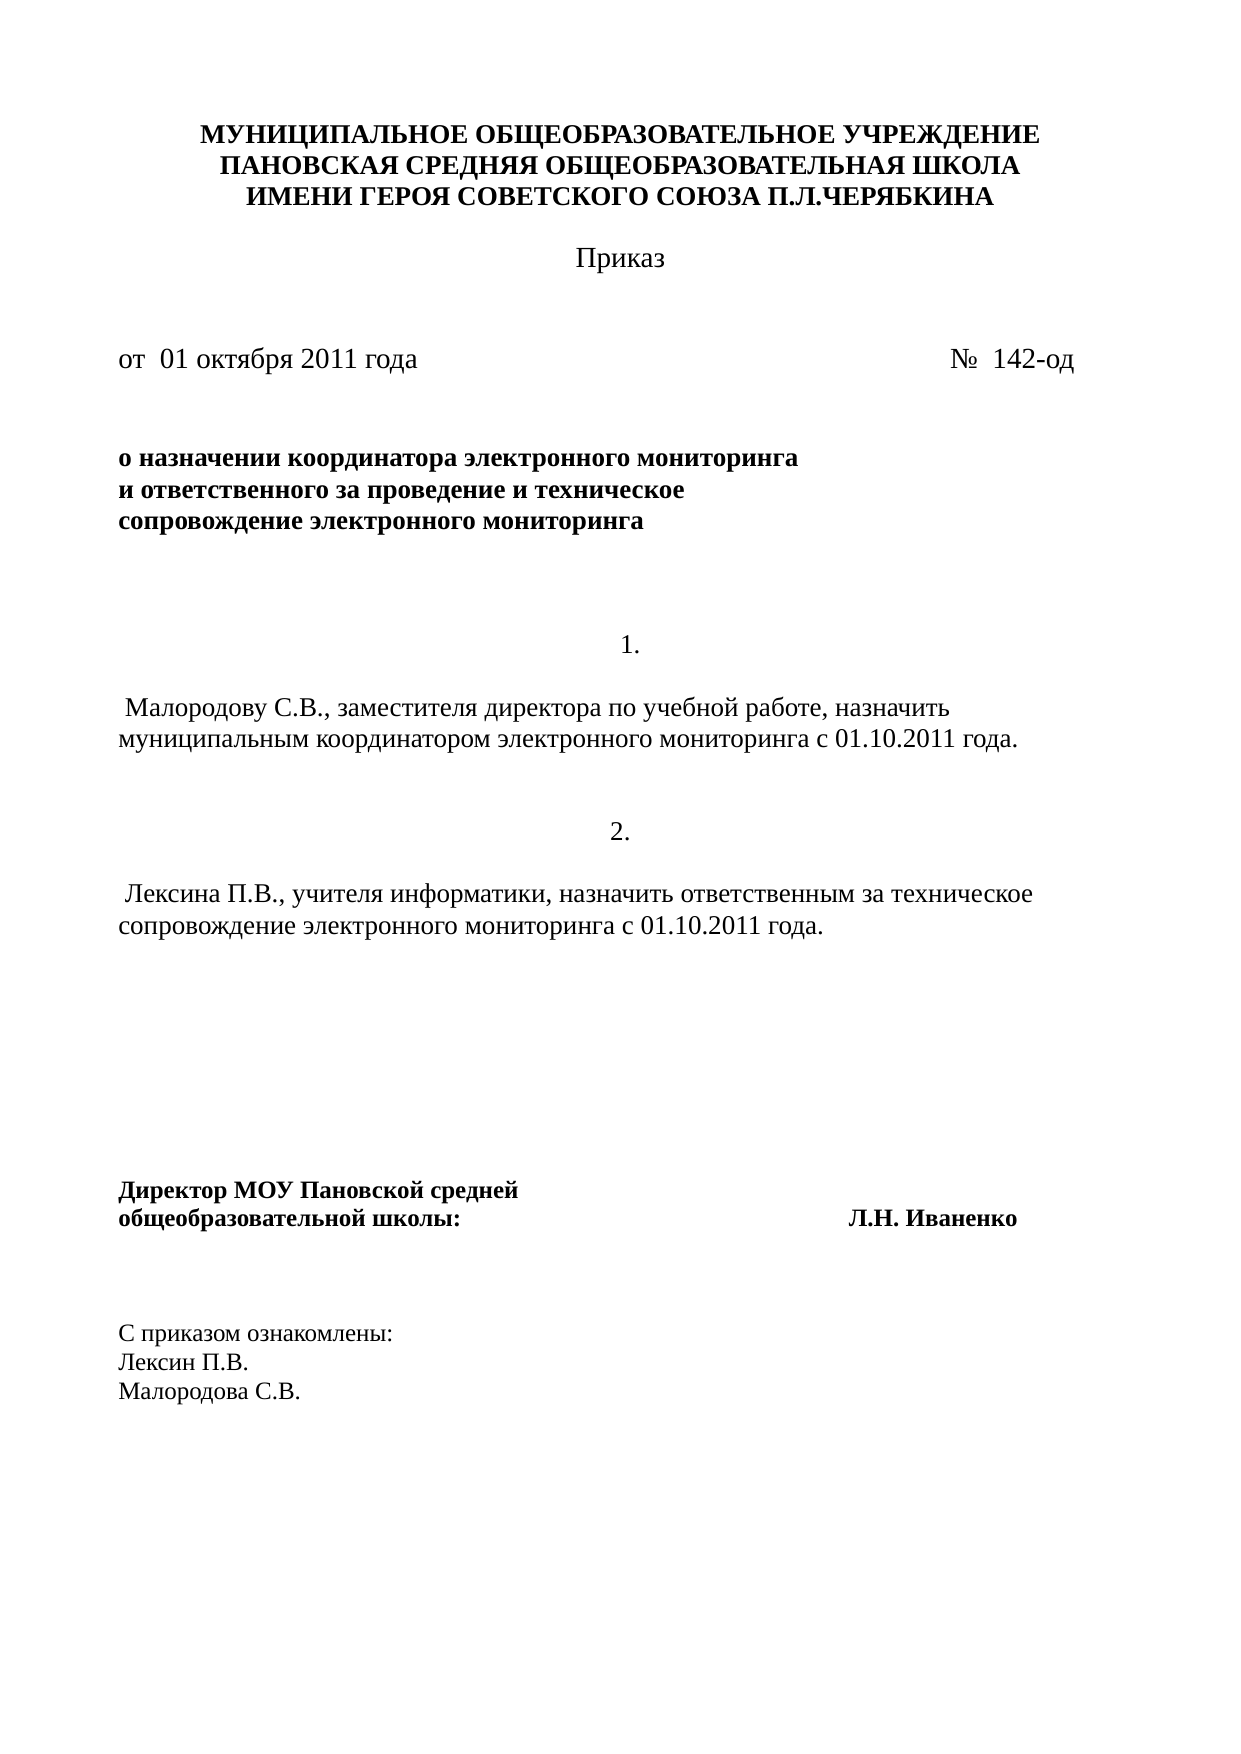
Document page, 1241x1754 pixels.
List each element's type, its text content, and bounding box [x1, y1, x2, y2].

text Директор МОУ Пановской средней [118, 1175, 1122, 1203]
text Приказ [118, 240, 1122, 274]
text Малородову С.В., заместителя директора по учебной работе, назначить муниципальным координатором электронного мониторинга с 01.10.2011 года. [118, 691, 1122, 753]
text 2. [118, 815, 1122, 846]
text от 01 октября 2011 года № 142-од [118, 341, 1122, 374]
text 1. [118, 628, 1122, 659]
text Малородова С.В. [118, 1376, 1122, 1405]
text ИМЕНИ ГЕРОЯ СОВЕТСКОГО СОЮЗА П.Л.ЧЕРЯБКИНА [118, 180, 1122, 212]
text о назначении координатора электронного мониторинга [118, 442, 1122, 473]
text Лексина П.В., учителя информатики, назначить ответственным за техническое сопровождение электронного мониторинга с 01.10.2011 года. [118, 878, 1122, 940]
text С приказом ознакомлены: [118, 1318, 1122, 1347]
text Лексин П.В. [118, 1347, 1122, 1376]
text общеобразовательной школы: Л.Н. Иваненко [118, 1203, 1122, 1232]
text сопровождение электронного мониторинга [118, 504, 1122, 535]
text и ответственного за проведение и техническое [118, 473, 1122, 504]
text МУНИЦИПАЛЬНОЕ ОБЩЕОБРАЗОВАТЕЛЬНОЕ УЧРЕЖДЕНИЕ ПАНОВСКАЯ СРЕДНЯЯ ОБЩЕОБРАЗОВАТЕЛЬНАЯ ШКОЛА [118, 118, 1122, 180]
